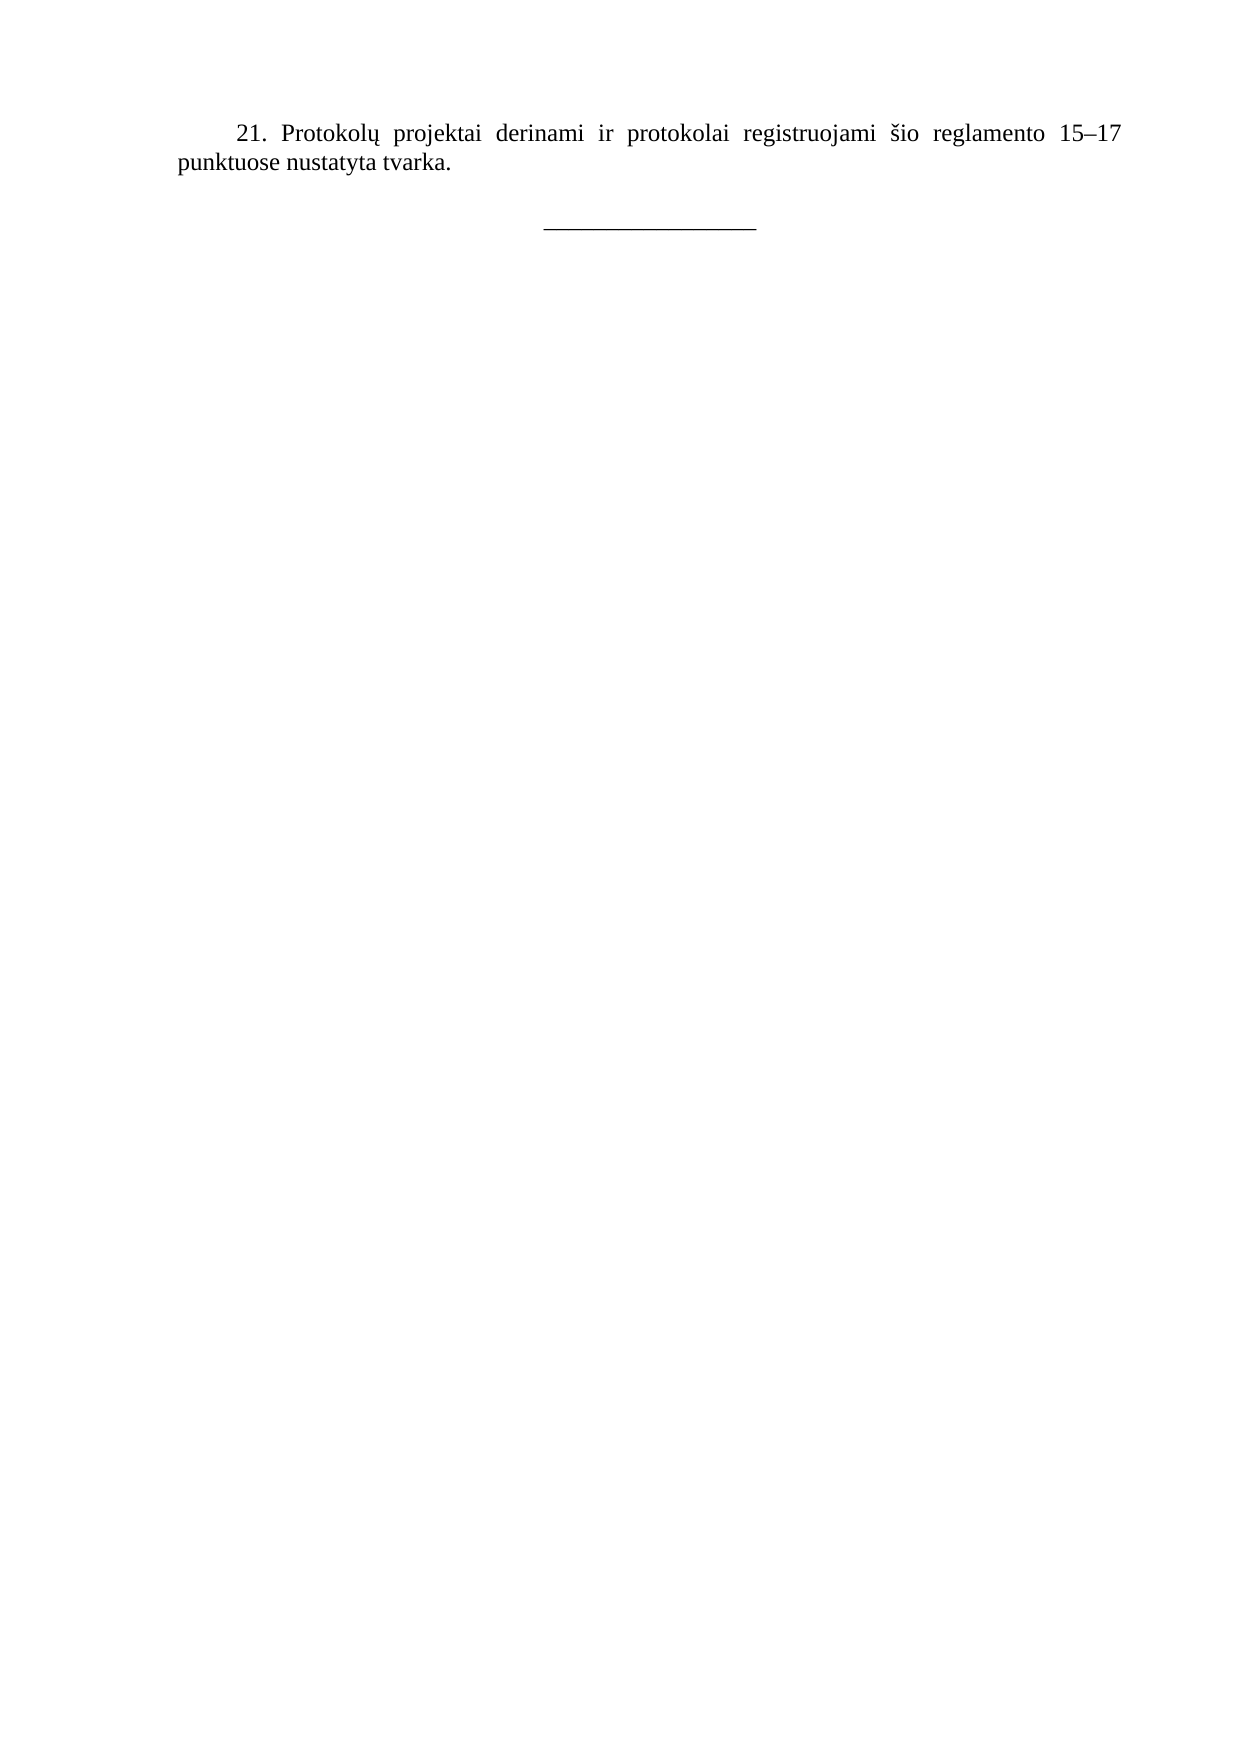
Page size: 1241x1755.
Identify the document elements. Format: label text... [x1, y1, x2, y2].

text _________________ [177, 204, 1122, 233]
text 21. Protokolų projektai derinami ir protokolai registruojami šio reglamento 15–17 punktuose nustatyta tvarka. [177, 118, 1122, 176]
